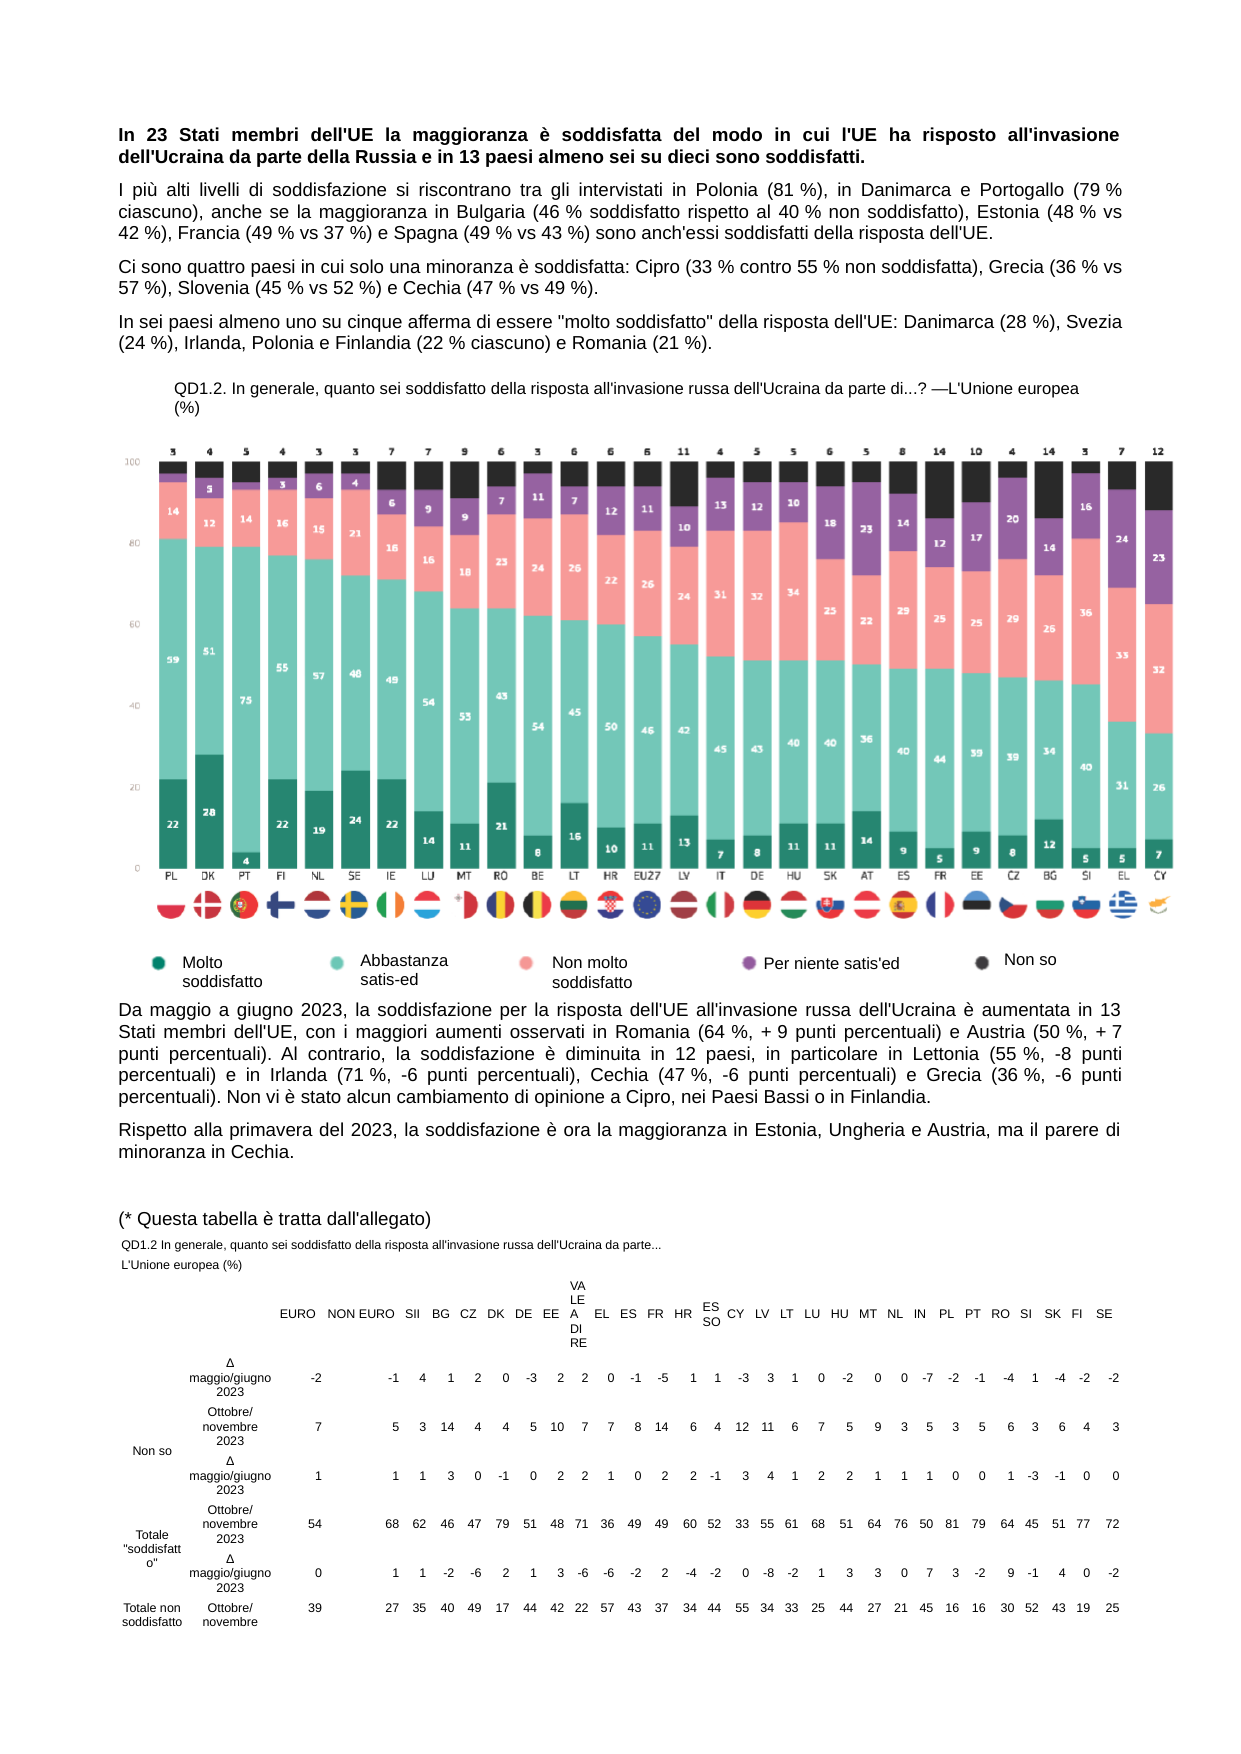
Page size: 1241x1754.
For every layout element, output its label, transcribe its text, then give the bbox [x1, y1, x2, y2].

table_cell 1 [801, 1549, 828, 1598]
table_cell 43 [617, 1598, 644, 1632]
table_cell 19 [1069, 1598, 1093, 1632]
table_cell 37 [644, 1598, 671, 1632]
table_cell 45 [1017, 1500, 1041, 1549]
table_cell SE [1093, 1275, 1122, 1353]
table_cell 1 [429, 1353, 457, 1402]
table_cell 4 [1069, 1402, 1093, 1451]
table_cell [1069, 1255, 1093, 1275]
table_header [988, 1235, 1017, 1255]
table_cell 3 [724, 1451, 752, 1500]
table_cell -2 [617, 1549, 644, 1598]
table_cell 9 [856, 1402, 884, 1451]
table_cell 0 [484, 1353, 512, 1402]
table_cell 7 [277, 1402, 324, 1451]
table_cell 62 [402, 1500, 429, 1549]
table_cell 12 [724, 1402, 752, 1451]
table_cell 4 [1041, 1549, 1068, 1598]
table_cell 6 [671, 1402, 699, 1451]
table_cell PL [936, 1275, 962, 1353]
table_cell 76 [884, 1500, 911, 1549]
table_cell -4 [1041, 1353, 1068, 1402]
table_cell 4 [402, 1353, 429, 1402]
table_cell RO [988, 1275, 1017, 1353]
table_cell 1 [911, 1451, 936, 1500]
table_cell IN [911, 1275, 936, 1353]
table_cell 14 [644, 1402, 671, 1451]
table_cell 51 [828, 1500, 856, 1549]
table_cell 2 [457, 1353, 484, 1402]
table_cell LU [801, 1275, 828, 1353]
table_cell CZ [457, 1275, 484, 1353]
table_cell 6 [777, 1402, 801, 1451]
table_cell 0 [457, 1451, 484, 1500]
table_cell 0 [277, 1549, 324, 1598]
text In sei paesi almeno uno su cinque afferma di essere "molto soddisfatto" della risposta dell'UE: Danimarca (28 %), Svezia (24 %), Irlanda, Polonia e Finlandia (22 % ciascuno) e Romania (21 %). [118, 311, 1122, 354]
table_header [856, 1235, 884, 1255]
table_cell Δ maggio/giugno 2023 [186, 1451, 274, 1500]
text Da maggio a giugno 2023, la soddisfazione per la risposta dell'UE all'invasione russa dell'Ucraina è aumentata in 13 Stati membri dell'UE, con i maggiori aumenti osservati in Romania (64 %, + 9 punti percentuali) e Austria (50 %, + 7 punti percentuali). Al contrario, la soddisfazione è diminuita in 12 paesi, in particolare in Lettonia (55 %, -8 punti percentuali) e in Irlanda (71 %, -6 punti percentuali), Cechia (47 %, -6 punti percentuali) e Grecia (36 %, -6 punti percentuali). Non vi è stato alcun cambiamento di opinione a Cipro, nei Paesi Bassi o in Finlandia. [118, 366, 1122, 440]
table_cell 81 [936, 1500, 962, 1549]
table_cell 68 [801, 1500, 828, 1549]
table_cell EL [591, 1275, 617, 1353]
table_cell 16 [962, 1598, 988, 1632]
table_cell 22 [567, 1598, 591, 1632]
table_cell 0 [962, 1451, 988, 1500]
table_cell 2 [828, 1451, 856, 1500]
table_cell Totale non soddisfatto [118, 1598, 186, 1632]
table_cell -3 [512, 1353, 540, 1402]
table_cell 33 [724, 1500, 752, 1549]
table_cell EURO [277, 1275, 324, 1353]
table_cell 1 [777, 1451, 801, 1500]
table_cell MT [856, 1275, 884, 1353]
table_cell 51 [512, 1500, 540, 1549]
table_cell 2 [540, 1451, 567, 1500]
table_cell 2 [540, 1353, 567, 1402]
table_cell 34 [671, 1598, 699, 1632]
table_cell ESSO [700, 1275, 724, 1353]
table_cell -8 [752, 1549, 777, 1598]
table_cell ES [617, 1275, 644, 1353]
table_cell -2 [1093, 1549, 1122, 1598]
table_cell 1 [988, 1451, 1017, 1500]
table_cell 39 [277, 1598, 324, 1632]
table_cell BG [429, 1275, 457, 1353]
table_cell -2 [277, 1353, 324, 1402]
table_cell -2 [777, 1549, 801, 1598]
table_cell 5 [325, 1402, 402, 1451]
table_cell 1 [325, 1451, 402, 1500]
table_cell 72 [1093, 1500, 1122, 1549]
table_cell 0 [1069, 1451, 1093, 1500]
table_cell 0 [591, 1353, 617, 1402]
table_cell -4 [671, 1549, 699, 1598]
table_cell 46 [429, 1500, 457, 1549]
table_cell 1 [591, 1451, 617, 1500]
table_cell 2 [644, 1451, 671, 1500]
table_cell 0 [617, 1451, 644, 1500]
table_cell -1 [617, 1353, 644, 1402]
table_cell 2 [644, 1549, 671, 1598]
table_cell [1017, 1255, 1041, 1275]
table_cell [828, 1255, 856, 1275]
table_cell 9 [988, 1549, 1017, 1598]
table_cell 10 [540, 1402, 567, 1451]
table_cell 50 [911, 1500, 936, 1549]
text In 23 Stati membri dell'UE la maggioranza è soddisfatta del modo in cui l'UE ha risposto all'invasione dell'Ucraina da parte della Russia e in 13 paesi almeno sei su dieci sono soddisfatti. [118, 124, 1122, 167]
table_cell 14 [429, 1402, 457, 1451]
table_cell 4 [457, 1402, 484, 1451]
table_cell 71 [567, 1500, 591, 1549]
table_cell 77 [1069, 1500, 1093, 1549]
table_cell NON EURO [325, 1275, 402, 1353]
table_cell -2 [936, 1353, 962, 1402]
text (* Questa tabella è tratta dall'allegato) [118, 1207, 1122, 1229]
table_cell 57 [591, 1598, 617, 1632]
table_cell 27 [325, 1598, 402, 1632]
table_cell -1 [962, 1353, 988, 1402]
table_cell 5 [962, 1402, 988, 1451]
table_cell 16 [936, 1598, 962, 1632]
table_cell [856, 1255, 884, 1275]
table_cell 55 [752, 1500, 777, 1549]
table_cell 8 [617, 1402, 644, 1451]
table_cell DK [484, 1275, 512, 1353]
text Ci sono quattro paesi in cui solo una minoranza è soddisfatta: Cipro (33 % contro 55 % non soddisfatta), Grecia (36 % vs 57 %), Slovenia (45 % vs 52 %) e Cechia (47 % vs 49 %). [118, 256, 1122, 299]
table_cell -1 [1041, 1451, 1068, 1500]
table_cell 6 [1041, 1402, 1068, 1451]
table_cell 79 [484, 1500, 512, 1549]
table_cell Δ maggio/giugno 2023 [186, 1549, 274, 1598]
table_cell Totale "soddisfatto" [118, 1500, 186, 1598]
table_cell VALE A DIRE [567, 1275, 591, 1353]
text Rispetto alla primavera del 2023, la soddisfazione è ora la maggioranza in Estonia, Ungheria e Austria, ma il parere di minoranza in Cechia. [118, 1119, 1122, 1162]
table_cell 2 [801, 1451, 828, 1500]
table_cell HU [828, 1275, 856, 1353]
table_cell [962, 1255, 988, 1275]
table_cell 0 [801, 1353, 828, 1402]
table_cell LT [777, 1275, 801, 1353]
table_cell 1 [671, 1353, 699, 1402]
table_cell PT [962, 1275, 988, 1353]
table_header [962, 1235, 988, 1255]
table_cell 2 [484, 1549, 512, 1598]
table_cell 45 [911, 1598, 936, 1632]
table_cell -2 [1093, 1353, 1122, 1402]
table_cell 3 [752, 1353, 777, 1402]
table_header [801, 1235, 828, 1255]
table_cell -3 [1017, 1451, 1041, 1500]
table_cell -6 [591, 1549, 617, 1598]
table_header QD1.2 In generale, quanto sei soddisfatto della risposta all'invasione russa dell'Ucraina da parte... [118, 1235, 777, 1255]
table_cell 42 [540, 1598, 567, 1632]
table_cell 3 [884, 1402, 911, 1451]
table_cell Ottobre/novembre 2023 [186, 1500, 274, 1549]
table_cell 36 [591, 1500, 617, 1549]
table_cell 5 [911, 1402, 936, 1451]
table_header [777, 1235, 801, 1255]
table_cell 0 [884, 1353, 911, 1402]
table_cell 54 [277, 1500, 324, 1549]
table_cell CY [724, 1275, 752, 1353]
table_cell 4 [700, 1402, 724, 1451]
table_cell 1 [884, 1451, 911, 1500]
table_cell 44 [828, 1598, 856, 1632]
table_cell 3 [936, 1402, 962, 1451]
table_header [1041, 1235, 1068, 1255]
table_cell 49 [617, 1500, 644, 1549]
table_cell -2 [962, 1549, 988, 1598]
table_cell [801, 1255, 828, 1275]
table_cell -4 [988, 1353, 1017, 1402]
table_cell -6 [457, 1549, 484, 1598]
table_cell 34 [752, 1598, 777, 1632]
table_cell 3 [936, 1549, 962, 1598]
table_cell [186, 1275, 274, 1353]
table_cell [884, 1255, 911, 1275]
table_cell 7 [567, 1402, 591, 1451]
table_cell 1 [402, 1451, 429, 1500]
table_cell 6 [988, 1402, 1017, 1451]
table_cell 43 [1041, 1598, 1068, 1632]
table_cell 64 [988, 1500, 1017, 1549]
table_cell 11 [752, 1402, 777, 1451]
table_cell 55 [724, 1598, 752, 1632]
table_cell [1041, 1255, 1068, 1275]
table_cell Ottobre/novembre [186, 1598, 274, 1632]
table_cell 3 [828, 1549, 856, 1598]
table_cell [752, 1255, 777, 1275]
table_cell -6 [567, 1549, 591, 1598]
table_cell 25 [801, 1598, 828, 1632]
table_cell EE [540, 1275, 567, 1353]
table_cell 3 [402, 1402, 429, 1451]
table_cell 35 [402, 1598, 429, 1632]
table_cell 52 [1017, 1598, 1041, 1632]
table_cell 61 [777, 1500, 801, 1549]
table_cell 79 [962, 1500, 988, 1549]
table_header [1069, 1235, 1093, 1255]
table_cell 7 [911, 1549, 936, 1598]
table_cell 0 [724, 1549, 752, 1598]
table_cell 47 [457, 1500, 484, 1549]
table_cell 44 [700, 1598, 724, 1632]
text Da maggio a giugno 2023, la soddisfazione per la risposta dell'UE all'invasione russa dell'Ucraina è aumentata in 13 Stati membri dell'UE, con i maggiori aumenti osservati in Romania (64 %, + 9 punti percentuali) e Austria (50 %, + 7 punti percentuali). Al contrario, la soddisfazione è diminuita in 12 paesi, in particolare in Lettonia (55 %, -8 punti percentuali) e in Irlanda (71 %, -6 punti percentuali), Cechia (47 %, -6 punti percentuali) e Grecia (36 %, -6 punti percentuali). Non vi è stato alcun cambiamento di opinione a Cipro, nei Paesi Bassi o in Finlandia. [118, 928, 1122, 1107]
table_cell SII [402, 1275, 429, 1353]
table_cell -1 [325, 1353, 402, 1402]
table_cell [1093, 1255, 1122, 1275]
table_cell 7 [801, 1402, 828, 1451]
table_cell 64 [856, 1500, 884, 1549]
table_cell 48 [540, 1500, 567, 1549]
table_cell 3 [856, 1549, 884, 1598]
table_cell [724, 1255, 752, 1275]
table_cell -2 [1069, 1353, 1093, 1402]
table_cell 7 [591, 1402, 617, 1451]
table_cell 0 [512, 1451, 540, 1500]
table_cell 1 [277, 1451, 324, 1500]
table_cell [118, 1275, 186, 1353]
table_cell [911, 1255, 936, 1275]
table_cell [700, 1255, 724, 1275]
table_cell FI [1069, 1275, 1093, 1353]
table_cell 1 [325, 1549, 402, 1598]
table_cell -5 [644, 1353, 671, 1402]
table_cell -1 [484, 1451, 512, 1500]
table_cell Ottobre/novembre 2023 [186, 1402, 274, 1451]
table_cell HR [671, 1275, 699, 1353]
table_cell Δ maggio/giugno 2023 [186, 1353, 274, 1402]
table_cell 68 [325, 1500, 402, 1549]
table_cell 0 [856, 1353, 884, 1402]
table_cell 1 [777, 1353, 801, 1402]
table_cell 1 [402, 1549, 429, 1598]
table_cell LV [752, 1275, 777, 1353]
table_header [1017, 1235, 1041, 1255]
table_cell 5 [828, 1402, 856, 1451]
table_cell 3 [429, 1451, 457, 1500]
table_cell 0 [1093, 1451, 1122, 1500]
table_cell [118, 1353, 186, 1402]
table_cell 1 [700, 1353, 724, 1402]
table_header [828, 1235, 856, 1255]
table_cell -2 [429, 1549, 457, 1598]
table_cell 2 [671, 1451, 699, 1500]
table_cell -2 [828, 1353, 856, 1402]
table_cell 44 [512, 1598, 540, 1632]
table_cell 51 [1041, 1500, 1068, 1549]
table_cell 3 [1017, 1402, 1041, 1451]
table_cell -7 [911, 1353, 936, 1402]
table_cell 3 [1093, 1402, 1122, 1451]
picture [118, 440, 1177, 928]
table_cell 27 [856, 1598, 884, 1632]
table_header [884, 1235, 911, 1255]
table_header [1093, 1235, 1122, 1255]
picture [145, 939, 992, 995]
table_cell 4 [752, 1451, 777, 1500]
table_cell L'Unione europea (%) [118, 1255, 699, 1275]
table_cell 33 [777, 1598, 801, 1632]
table_cell NL [884, 1275, 911, 1353]
table_cell 49 [644, 1500, 671, 1549]
table_cell 1 [512, 1549, 540, 1598]
table_header [911, 1235, 936, 1255]
table_cell SI [1017, 1275, 1041, 1353]
table_cell 49 [457, 1598, 484, 1632]
table_cell -1 [700, 1451, 724, 1500]
table_header [936, 1235, 962, 1255]
table_cell 0 [936, 1451, 962, 1500]
table_cell Non so [118, 1402, 186, 1500]
table_cell SK [1041, 1275, 1068, 1353]
table_cell 25 [1093, 1598, 1122, 1632]
table_cell 21 [884, 1598, 911, 1632]
table_cell [936, 1255, 962, 1275]
table_cell FR [644, 1275, 671, 1353]
table_cell 60 [671, 1500, 699, 1549]
table_cell -3 [724, 1353, 752, 1402]
text I più alti livelli di soddisfazione si riscontrano tra gli intervistati in Polonia (81 %), in Danimarca e Portogallo (79 % ciascuno), anche se la maggioranza in Bulgaria (46 % soddisfatto rispetto al 40 % non soddisfatto), Estonia (48 % vs 42 %), Francia (49 % vs 37 %) e Spagna (49 % vs 43 %) sono anch'essi soddisfatti della risposta dell'UE. [118, 179, 1122, 244]
table_cell 40 [429, 1598, 457, 1632]
table_cell -1 [1017, 1549, 1041, 1598]
table_cell 4 [484, 1402, 512, 1451]
table_cell 1 [1017, 1353, 1041, 1402]
table_cell 52 [700, 1500, 724, 1549]
table_cell 1 [856, 1451, 884, 1500]
table_cell 0 [1069, 1549, 1093, 1598]
table_cell 3 [540, 1549, 567, 1598]
table_cell 0 [884, 1549, 911, 1598]
table_cell DE [512, 1275, 540, 1353]
table_cell -2 [700, 1549, 724, 1598]
table_cell 2 [567, 1451, 591, 1500]
table_cell 2 [567, 1353, 591, 1402]
table_cell 5 [512, 1402, 540, 1451]
table_cell [988, 1255, 1017, 1275]
table_cell 17 [484, 1598, 512, 1632]
table_cell [777, 1255, 801, 1275]
table_cell 30 [988, 1598, 1017, 1632]
